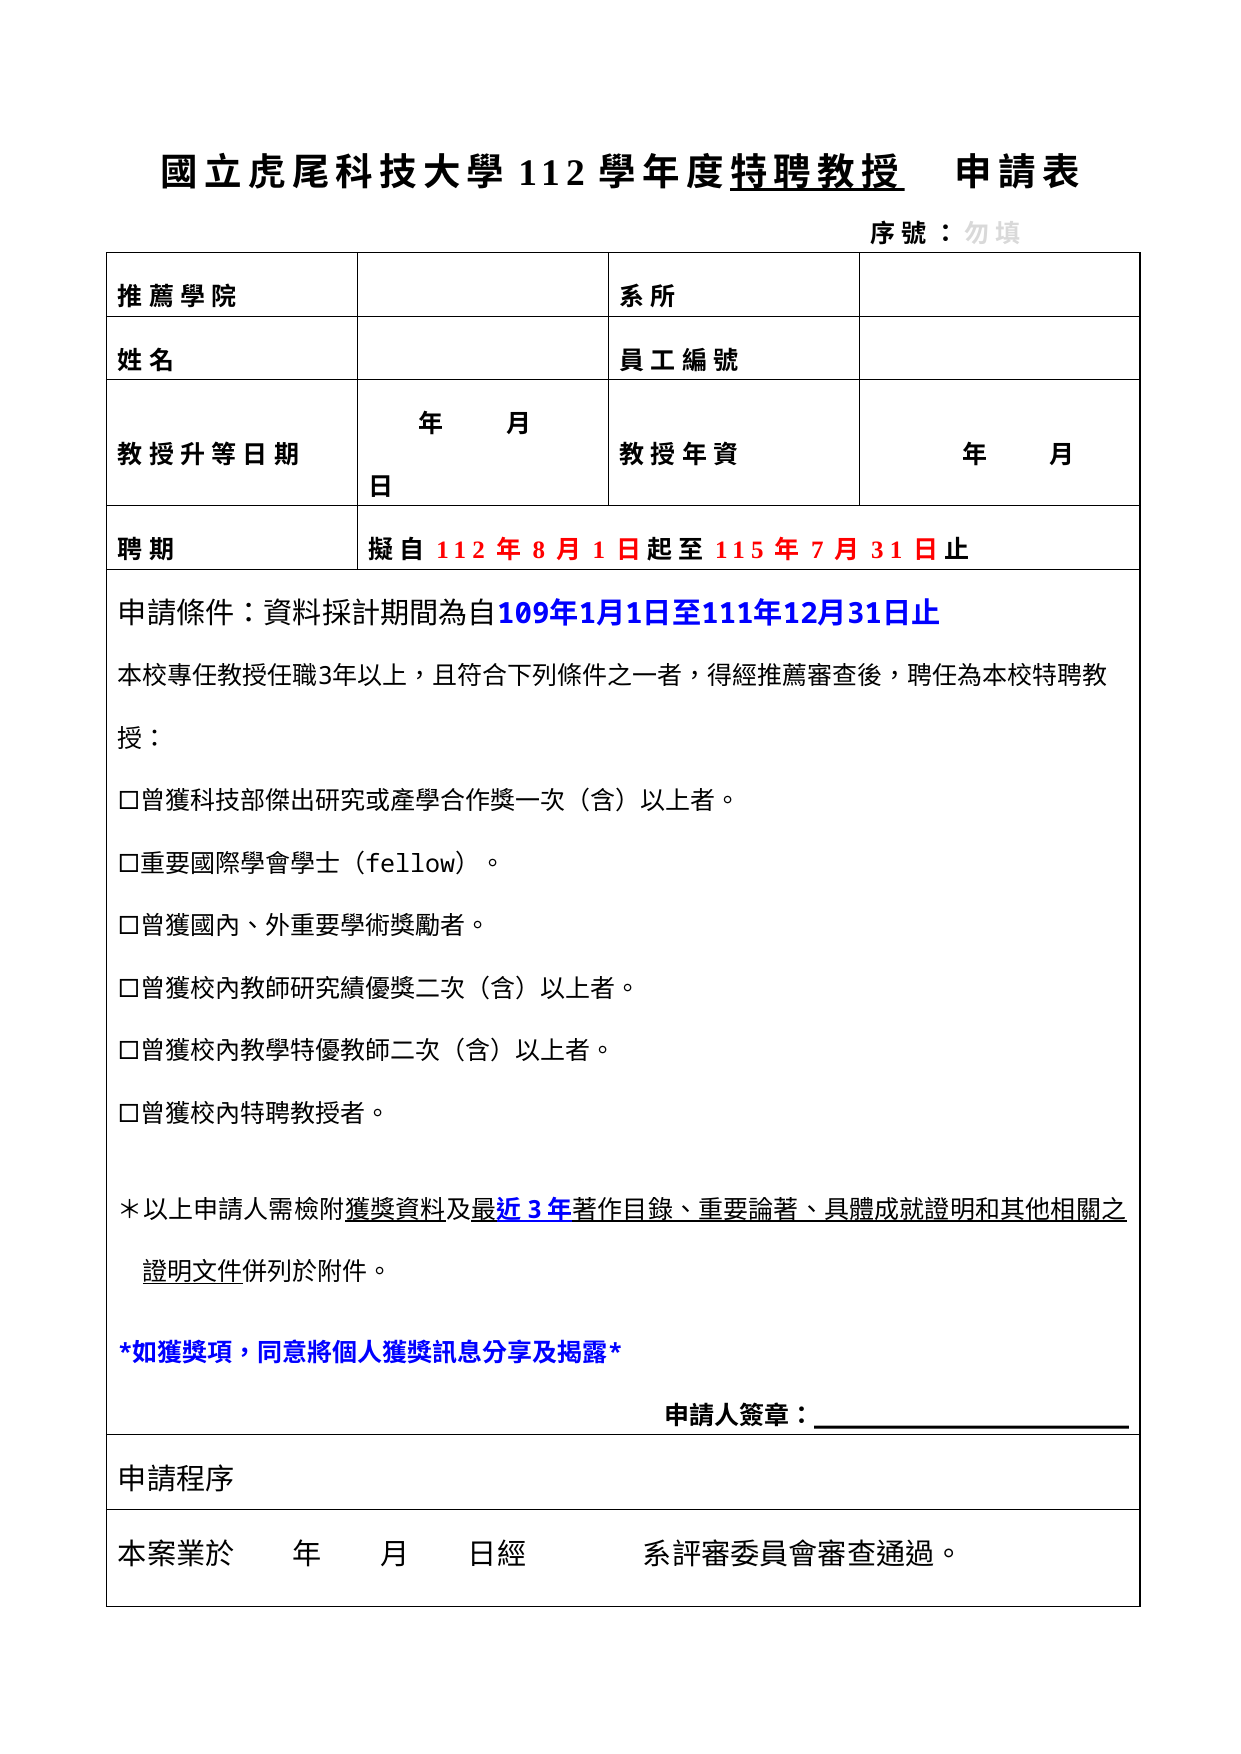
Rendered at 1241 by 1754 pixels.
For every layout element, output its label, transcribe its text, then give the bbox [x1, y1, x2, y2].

table_header [608, 190, 859, 252]
table_cell 推薦學院 [107, 253, 357, 316]
table_cell 員工編號 [609, 317, 859, 379]
table_cell 本案業於 年 月 日經 系評審委員會審查通過。 [107, 1510, 1139, 1606]
table_cell 聘期 [107, 506, 357, 569]
table_cell 年 月 日 [358, 380, 608, 505]
table_cell 申請條件：資料採計期間為自109年1月1日至111年12月31日止 本校專任教授任職3年以上，且符合下列條件之一者，得經推薦審查後，聘任為本校特聘教授： 曾獲科技部傑出研究或產學合作獎一次（含）以上者。 重要國際學會學士（fellow）。 曾獲國內、外重要學術獎勵者。 曾獲校內教師研究績優獎二次（含）以上者。 曾獲校內教學特優教師二次（含）以上者。 曾獲校內特聘教授者。 ＊以上申請人需檢附獲獎資料及最近3年著作目錄、重要論著、具體成就證明和其他相關之證明文件併列於附件。 *如獲獎項，同意將個人獲獎訊息分享及揭露* 申請人簽章：_____________________ [107, 570, 1139, 1434]
table_header [357, 190, 608, 252]
table_cell 姓名 [107, 317, 357, 379]
text 國立虎尾科技大學112學年度特聘教授 申請表 [106, 127, 1134, 189]
table_cell 申請程序 [107, 1435, 1139, 1509]
table_cell [860, 317, 1139, 379]
table_cell 教授年資 [609, 380, 859, 505]
table_header [106, 190, 357, 252]
table_cell 擬自112年8月1日起至115年7月31日止 [358, 506, 1139, 569]
table_cell [358, 317, 608, 379]
table_cell [860, 253, 1139, 316]
table_cell 教授升等日期 [107, 380, 357, 505]
table_cell 系所 [609, 253, 859, 316]
table_cell [358, 253, 608, 316]
table_cell 年 月 [860, 380, 1139, 505]
table_header 序號：勿填 [859, 190, 1140, 252]
